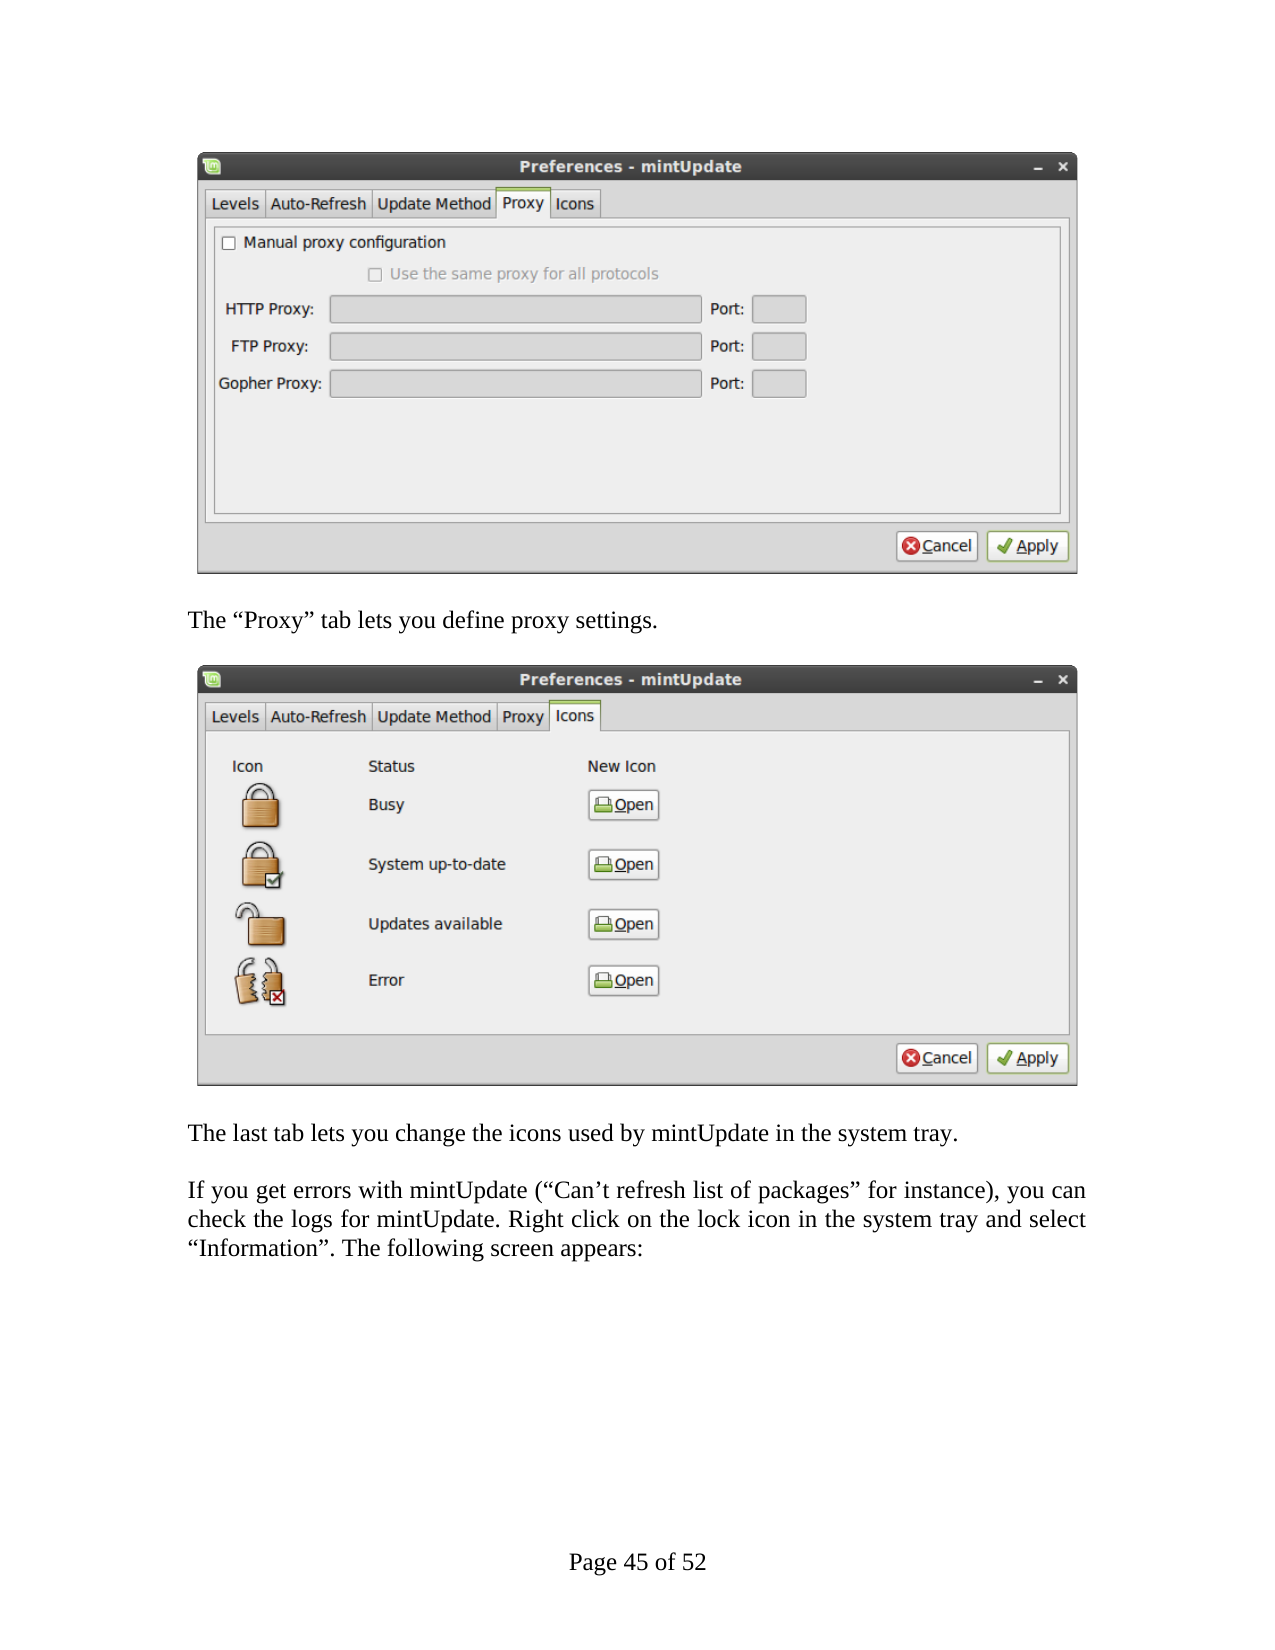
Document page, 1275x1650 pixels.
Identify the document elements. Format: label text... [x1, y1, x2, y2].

text If you get errors with mintUpdate (“Can’t refresh list of packages” for instance), you can check the logs for mintUpdate. Right click on the lock icon in the system tray and select “Information”. The following screen appears: [187, 1175, 1087, 1261]
picture [197, 152, 1078, 574]
text The last tab lets you change the icons used by mintUpdate in the system tray. [187, 1118, 1087, 1146]
picture [197, 665, 1078, 1086]
text The “Proxy” tab lets you define proxy settings. [187, 605, 1087, 634]
